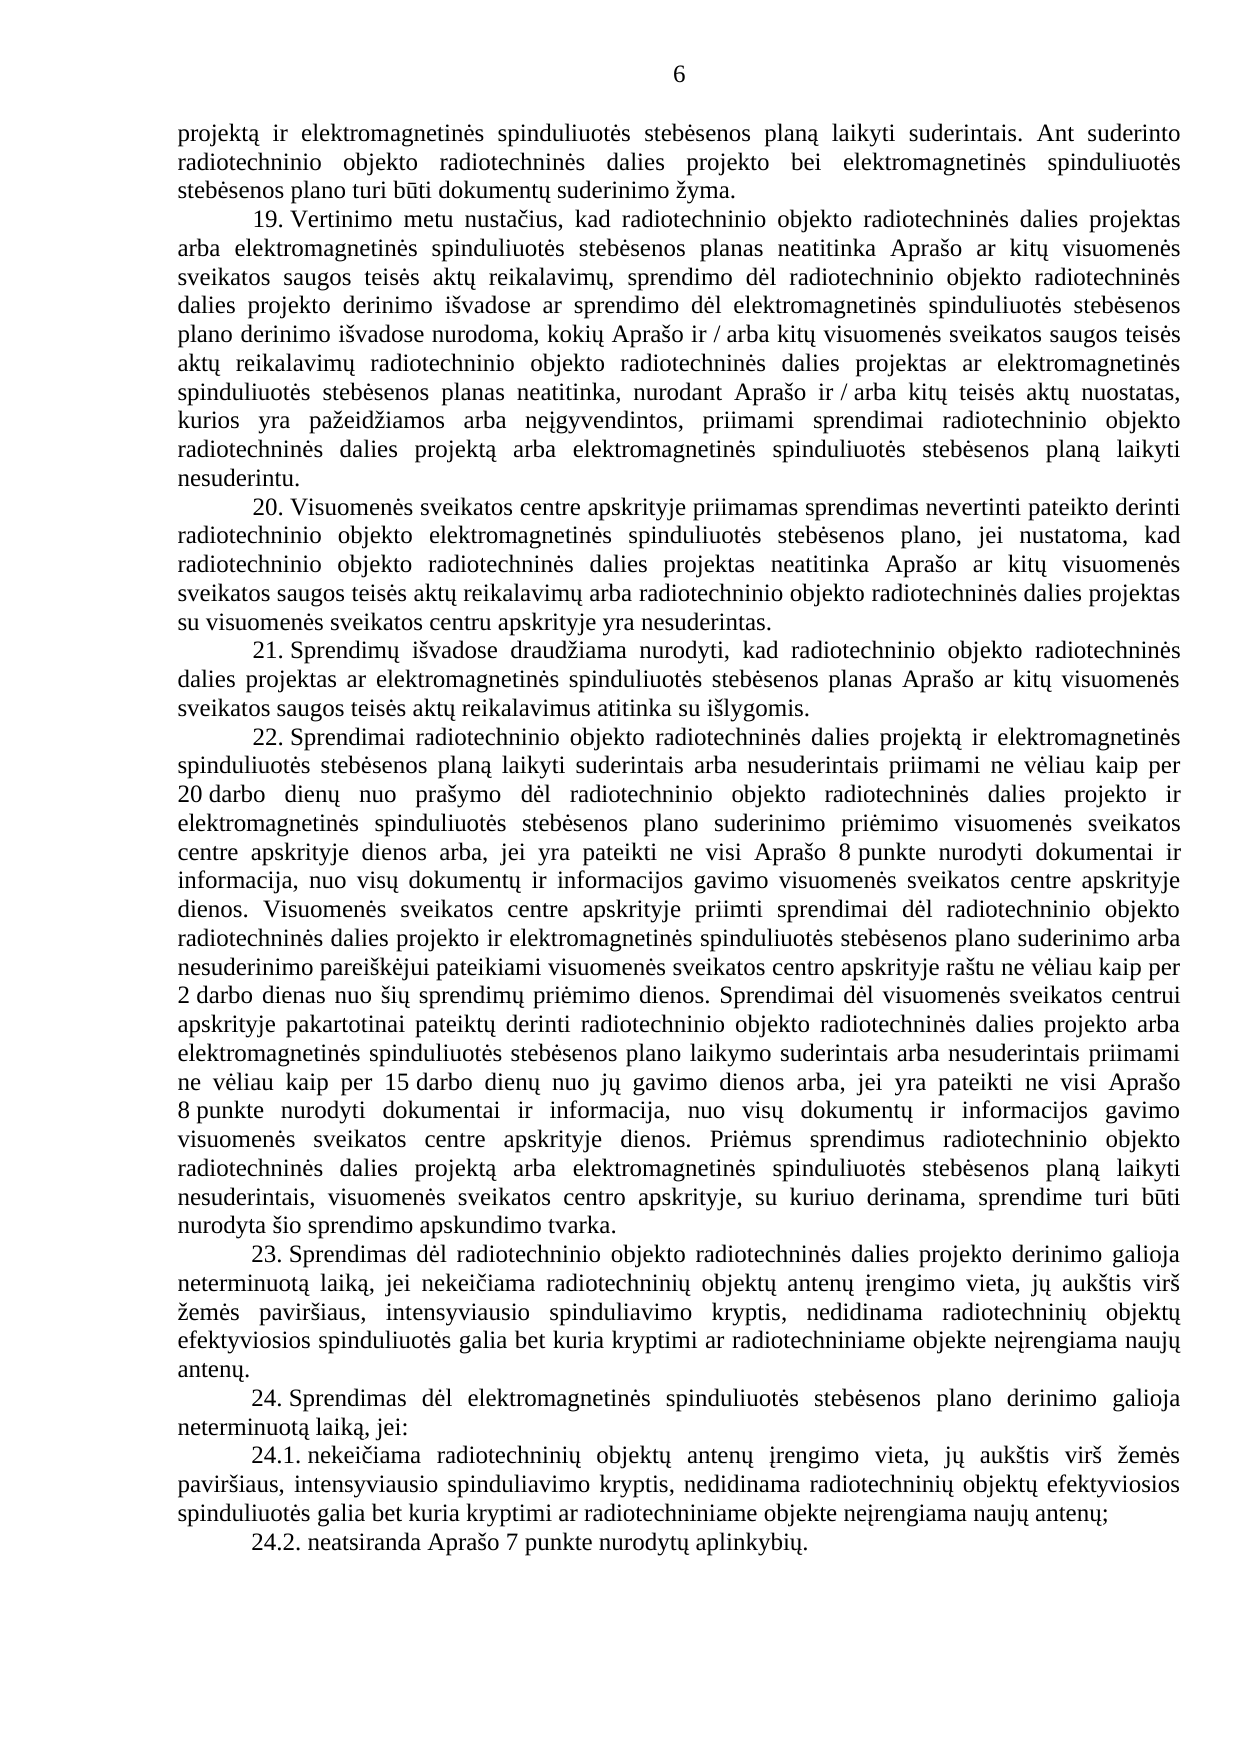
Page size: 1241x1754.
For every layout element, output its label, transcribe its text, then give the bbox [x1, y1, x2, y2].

text 19. Vertinimo metu nustačius, kad radiotechninio objekto radiotechninės dalies projektas arba elektromagnetinės spinduliuotės stebėsenos planas neatitinka Aprašo ar kitų visuomenės sveikatos saugos teisės aktų reikalavimų, sprendimo dėl radiotechninio objekto radiotechninės dalies projekto derinimo išvadose ar sprendimo dėl elektromagnetinės spinduliuotės stebėsenos plano derinimo išvadose nurodoma, kokių Aprašo ir / arba kitų visuomenės sveikatos saugos teisės aktų reikalavimų radiotechninio objekto radiotechninės dalies projektas ar elektromagnetinės spinduliuotės stebėsenos planas neatitinka, nurodant Aprašo ir / arba kitų teisės aktų nuostatas, kurios yra pažeidžiamos arba neįgyvendintos, priimami sprendimai radiotechninio objekto radiotechninės dalies projektą arba elektromagnetinės spinduliuotės stebėsenos planą laikyti nesuderintu. [177, 204, 1181, 492]
text 22. Sprendimai radiotechninio objekto radiotechninės dalies projektą ir elektromagnetinės spinduliuotės stebėsenos planą laikyti suderintais arba nesuderintais priimami ne vėliau kaip per 20 darbo dienų nuo prašymo dėl radiotechninio objekto radiotechninės dalies projekto ir elektromagnetinės spinduliuotės stebėsenos plano suderinimo priėmimo visuomenės sveikatos centre apskrityje dienos arba, jei yra pateikti ne visi Aprašo 8 punkte nurodyti dokumentai ir informacija, nuo visų dokumentų ir informacijos gavimo visuomenės sveikatos centre apskrityje dienos. Visuomenės sveikatos centre apskrityje priimti sprendimai dėl radiotechninio objekto radiotechninės dalies projekto ir elektromagnetinės spinduliuotės stebėsenos plano suderinimo arba nesuderinimo pareiškėjui pateikiami visuomenės sveikatos centro apskrityje raštu ne vėliau kaip per 2 darbo dienas nuo šių sprendimų priėmimo dienos. Sprendimai dėl visuomenės sveikatos centrui apskrityje pakartotinai pateiktų derinti radiotechninio objekto radiotechninės dalies projekto arba elektromagnetinės spinduliuotės stebėsenos plano laikymo suderintais arba nesuderintais priimami ne vėliau kaip per 15 darbo dienų nuo jų gavimo dienos arba, jei yra pateikti ne visi Aprašo 8 punkte nurodyti dokumentai ir informacija, nuo visų dokumentų ir informacijos gavimo visuomenės sveikatos centre apskrityje dienos. Priėmus sprendimus radiotechninio objekto radiotechninės dalies projektą arba elektromagnetinės spinduliuotės stebėsenos planą laikyti nesuderintais, visuomenės sveikatos centro apskrityje, su kuriuo derinama, sprendime turi būti nurodyta šio sprendimo apskundimo tvarka. [177, 722, 1181, 1239]
text projektą ir elektromagnetinės spinduliuotės stebėsenos planą laikyti suderintais. Ant suderinto radiotechninio objekto radiotechninės dalies projekto bei elektromagnetinės spinduliuotės stebėsenos plano turi būti dokumentų suderinimo žyma. [177, 118, 1181, 204]
text 23. Sprendimas dėl radiotechninio objekto radiotechninės dalies projekto derinimo galioja neterminuotą laiką, jei nekeičiama radiotechninių objektų antenų įrengimo vieta, jų aukštis virš žemės paviršiaus, intensyviausio spinduliavimo kryptis, nedidinama radiotechninių objektų efektyviosios spinduliuotės galia bet kuria kryptimi ar radiotechniniame objekte neįrengiama naujų antenų. [177, 1239, 1181, 1383]
text 24.1. nekeičiama radiotechninių objektų antenų įrengimo vieta, jų aukštis virš žemės paviršiaus, intensyviausio spinduliavimo kryptis, nedidinama radiotechninių objektų efektyviosios spinduliuotės galia bet kuria kryptimi ar radiotechniniame objekte neįrengiama naujų antenų; [177, 1441, 1181, 1527]
text 20. Visuomenės sveikatos centre apskrityje priimamas sprendimas nevertinti pateikto derinti radiotechninio objekto elektromagnetinės spinduliuotės stebėsenos plano, jei nustatoma, kad radiotechninio objekto radiotechninės dalies projektas neatitinka Aprašo ar kitų visuomenės sveikatos saugos teisės aktų reikalavimų arba radiotechninio objekto radiotechninės dalies projektas su visuomenės sveikatos centru apskrityje yra nesuderintas. [177, 492, 1181, 636]
text 21. Sprendimų išvadose draudžiama nurodyti, kad radiotechninio objekto radiotechninės dalies projektas ar elektromagnetinės spinduliuotės stebėsenos planas Aprašo ar kitų visuomenės sveikatos saugos teisės aktų reikalavimus atitinka su išlygomis. [177, 636, 1181, 722]
text 24.2. neatsiranda Aprašo 7 punkte nurodytų aplinkybių. [177, 1527, 1181, 1556]
text 24. Sprendimas dėl elektromagnetinės spinduliuotės stebėsenos plano derinimo galioja neterminuotą laiką, jei: [177, 1383, 1181, 1441]
